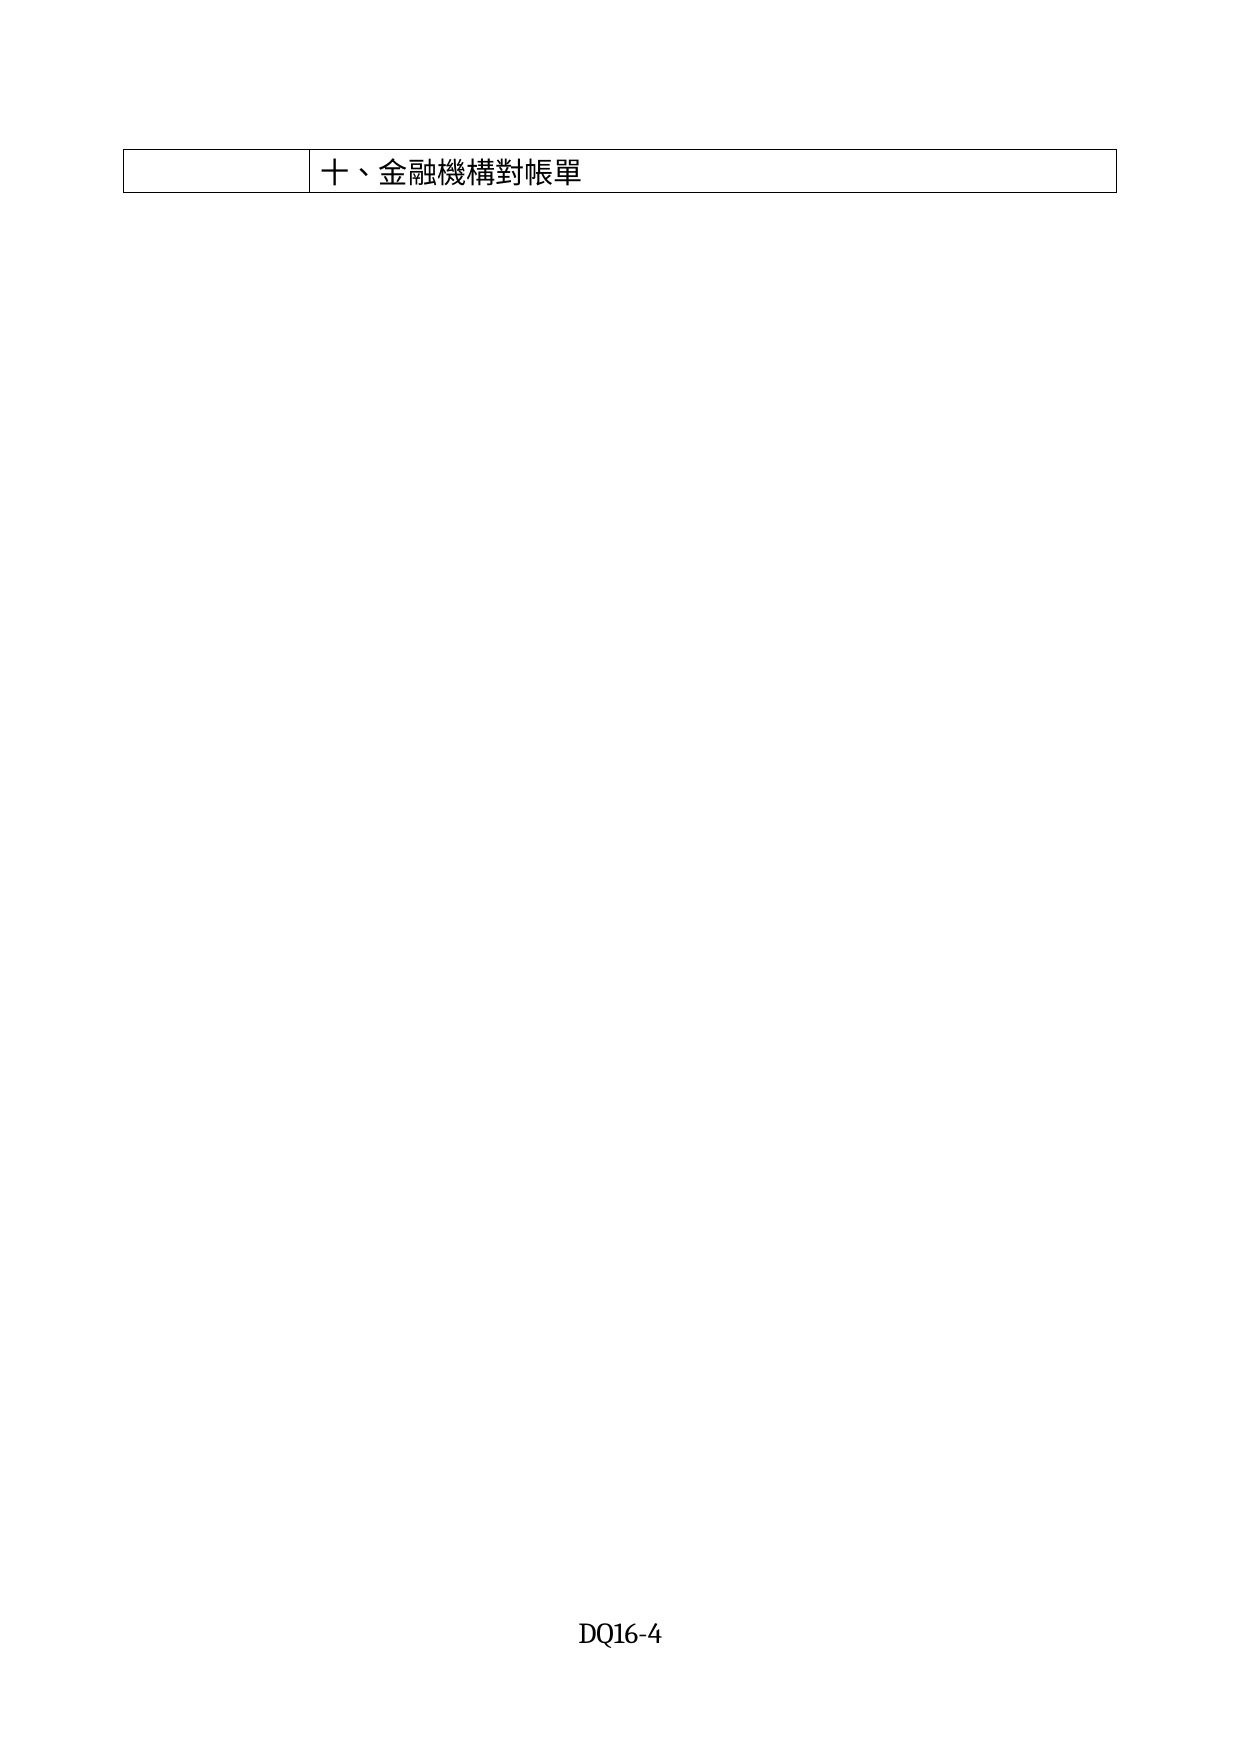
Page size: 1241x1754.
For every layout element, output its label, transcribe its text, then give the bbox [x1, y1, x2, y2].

table_cell 十、金融機構對帳單 [310, 150, 1116, 192]
table_cell [124, 150, 309, 192]
